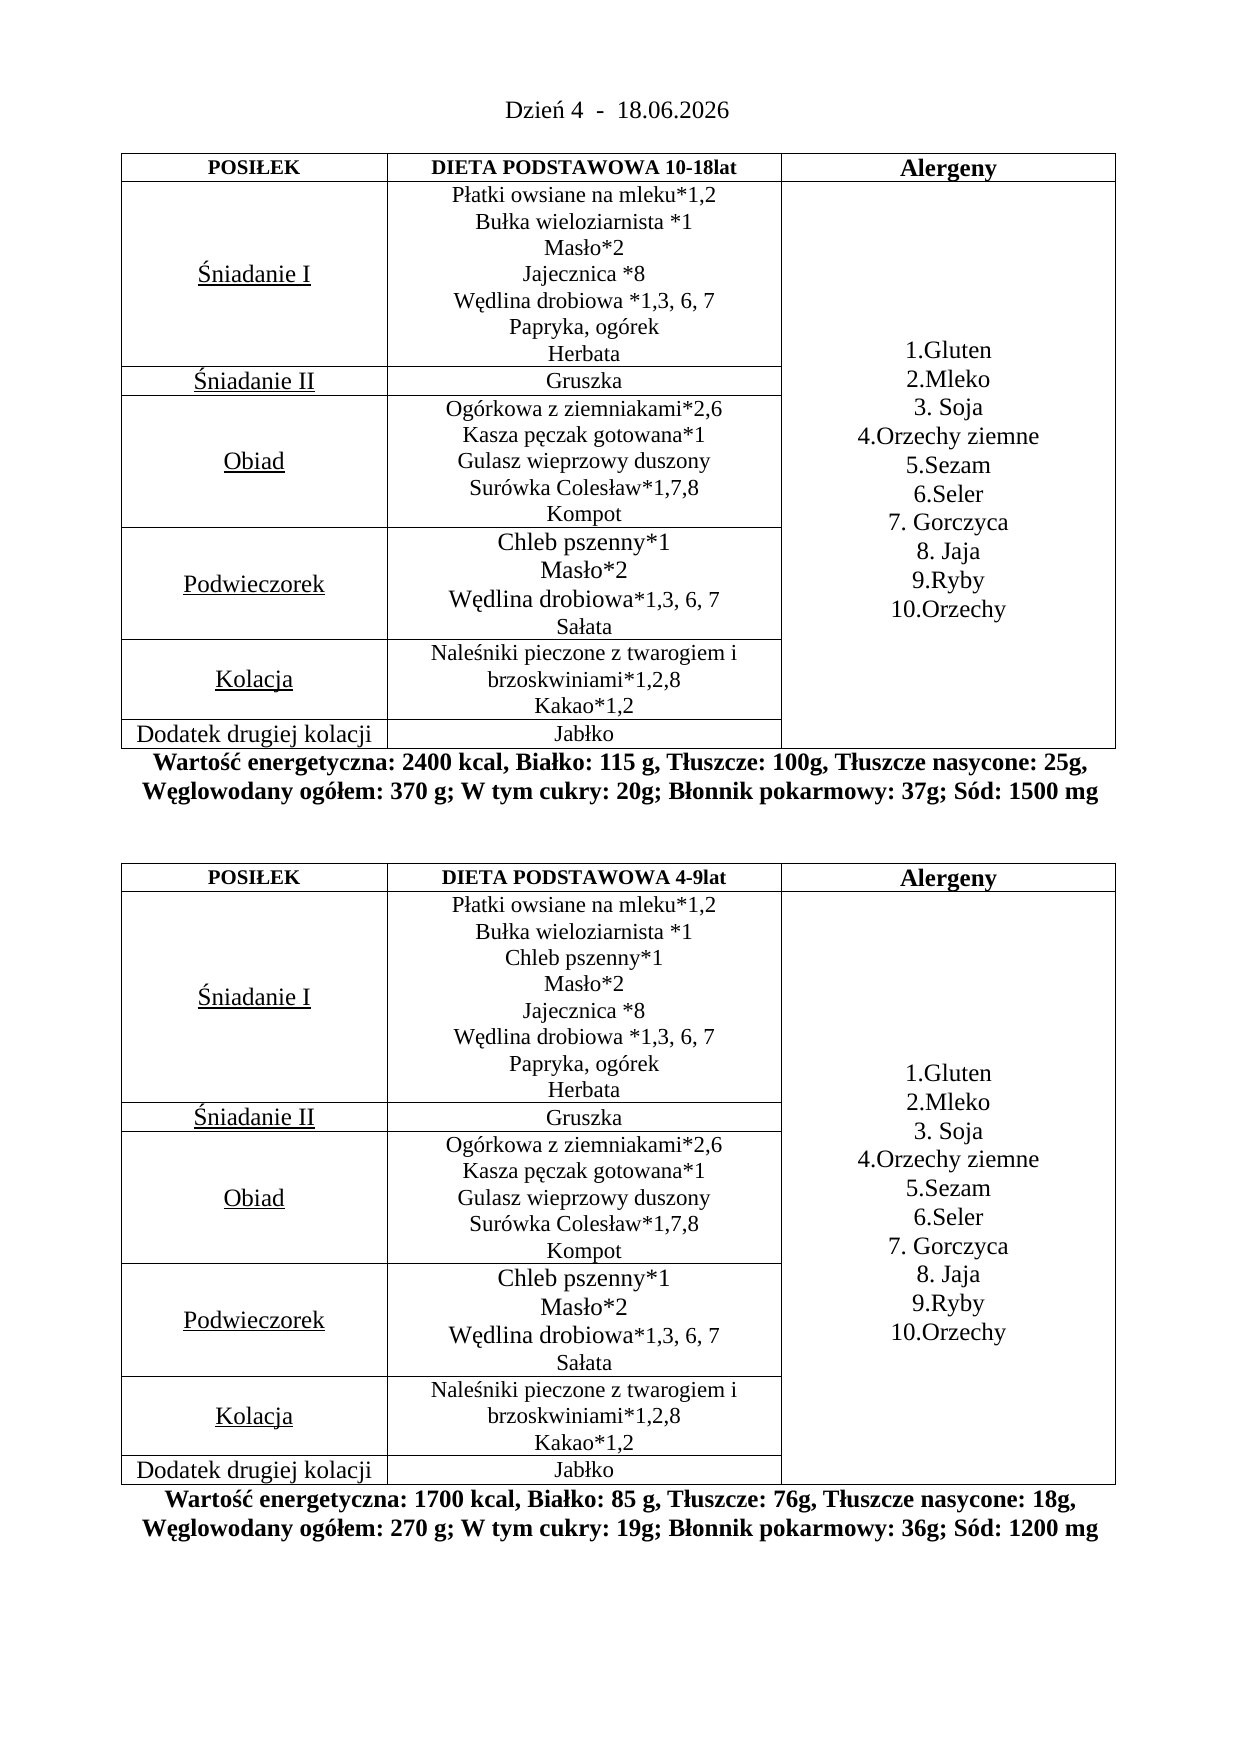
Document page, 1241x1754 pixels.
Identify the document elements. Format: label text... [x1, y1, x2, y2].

text Dzień 4 - 18.06.2026 [118, 95, 1122, 124]
table_cell Obiad [122, 396, 387, 527]
text Wartość energetyczna: 1700 kcal, Białko: 85 g, Tłuszcze: 76g, Tłuszcze nasycone: 18g, Węglowodany ogółem: 270 g; W tym cukry: 19g; Błonnik pokarmowy: 36g; Sód: 1200 mg [118, 1484, 1122, 1541]
table_cell Podwieczorek [122, 528, 387, 639]
table_cell Płatki owsiane na mleku*1,2 Bułka wieloziarnista *1 Chleb pszenny*1 Masło*2 Jajecznica *8 Wędlina drobiowa *1,3, 6, 7 Papryka, ogórek Herbata [388, 892, 781, 1102]
table_cell Śniadanie I [122, 182, 387, 366]
table_cell Chleb pszenny*1 Masło*2 Wędlina drobiowa*1,3, 6, 7 Sałata [388, 528, 781, 639]
table_cell Obiad [122, 1132, 387, 1263]
table_cell Podwieczorek [122, 1264, 387, 1376]
table_header DIETA PODSTAWOWA 4-9lat [388, 864, 781, 891]
table_header POSIŁEK [122, 154, 387, 181]
table_header Alergeny [782, 864, 1115, 891]
text Wartość energetyczna: 2400 kcal, Białko: 115 g, Tłuszcze: 100g, Tłuszcze nasycone: 25g, Węglowodany ogółem: 370 g; W tym cukry: 20g; Błonnik pokarmowy: 37g; Sód: 1500 mg [118, 747, 1122, 805]
table_cell Naleśniki pieczone z twarogiem i brzoskwiniami*1,2,8 Kakao*1,2 [388, 640, 781, 718]
table_header POSIŁEK [122, 864, 387, 891]
table_cell Kolacja [122, 1377, 387, 1455]
table_cell Ogórkowa z ziemniakami*2,6 Kasza pęczak gotowana*1 Gulasz wieprzowy duszony Surówka Colesław*1,7,8 Kompot [388, 396, 781, 527]
table_cell Gruszka [388, 367, 781, 395]
table_cell Chleb pszenny*1 Masło*2 Wędlina drobiowa*1,3, 6, 7 Sałata [388, 1264, 781, 1376]
table_cell Kolacja [122, 640, 387, 718]
table_cell Śniadanie II [122, 1103, 387, 1131]
table_cell Śniadanie II [122, 367, 387, 395]
table_cell Jabłko [388, 1456, 781, 1484]
table_header Alergeny [782, 154, 1115, 181]
table_cell 1.Gluten 2.Mleko 3. Soja 4.Orzechy ziemne 5.Sezam 6.Seler 7. Gorczyca 8. Jaja 9.Ryby 10.Orzechy [782, 892, 1115, 1484]
table_header DIETA PODSTAWOWA 10-18lat [388, 154, 781, 181]
table_cell Płatki owsiane na mleku*1,2 Bułka wieloziarnista *1 Masło*2 Jajecznica *8 Wędlina drobiowa *1,3, 6, 7 Papryka, ogórek Herbata [388, 182, 781, 366]
table_cell Ogórkowa z ziemniakami*2,6 Kasza pęczak gotowana*1 Gulasz wieprzowy duszony Surówka Colesław*1,7,8 Kompot [388, 1132, 781, 1263]
table_cell 1.Gluten 2.Mleko 3. Soja 4.Orzechy ziemne 5.Sezam 6.Seler 7. Gorczyca 8. Jaja 9.Ryby 10.Orzechy [782, 182, 1115, 747]
table_cell Śniadanie I [122, 892, 387, 1102]
table_cell Dodatek drugiej kolacji [122, 720, 387, 747]
table_cell Dodatek drugiej kolacji [122, 1456, 387, 1484]
table_cell Jabłko [388, 720, 781, 747]
table_cell Gruszka [388, 1103, 781, 1131]
table_cell Naleśniki pieczone z twarogiem i brzoskwiniami*1,2,8 Kakao*1,2 [388, 1377, 781, 1455]
